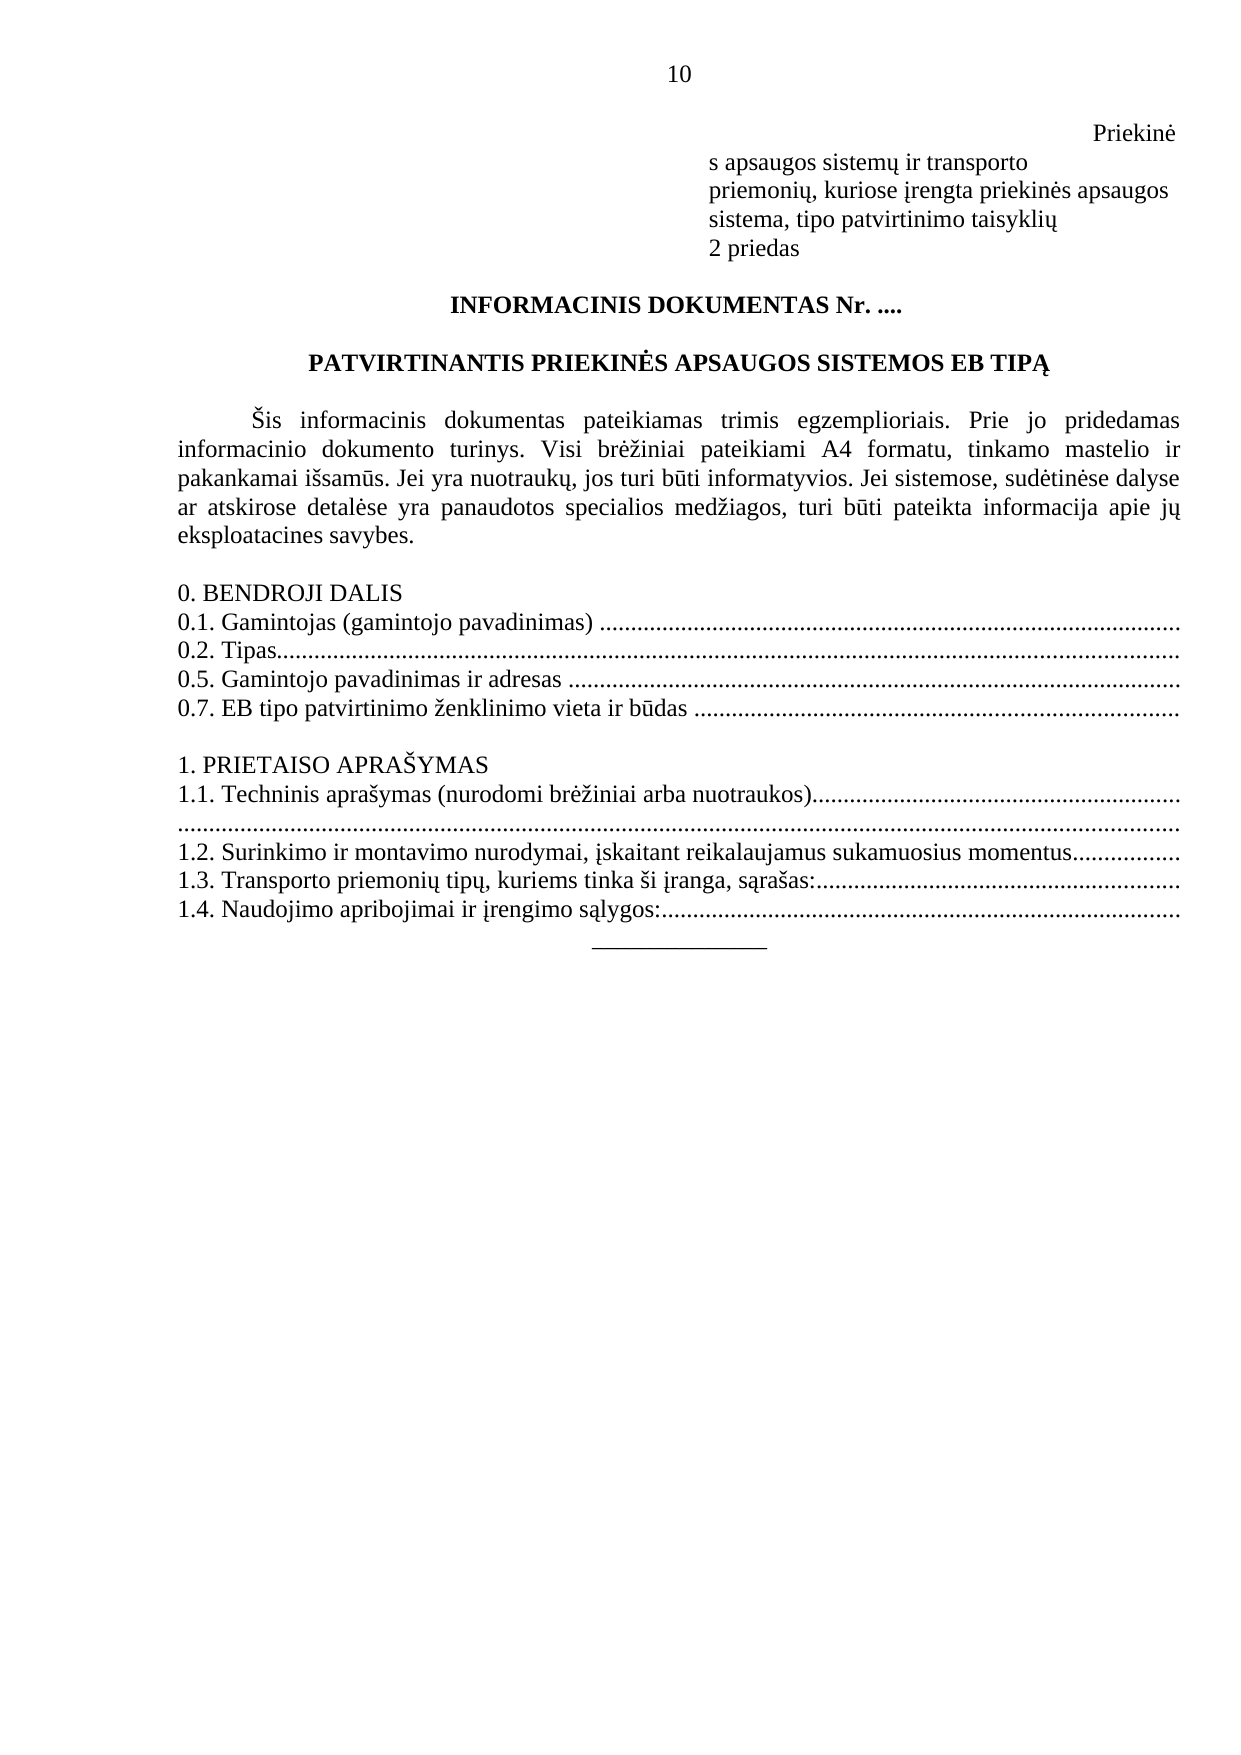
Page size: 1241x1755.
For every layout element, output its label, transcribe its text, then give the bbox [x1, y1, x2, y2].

text 0.2. Tipas [177, 636, 1181, 664]
text 0.1. Gamintojas (gamintojo pavadinimas) [177, 607, 1181, 636]
text 0.5. Gamintojo pavadinimas ir adresas [177, 664, 1181, 693]
text 1.2. Surinkimo ir montavimo nurodymai, įskaitant reikalaujamus sukamuosius momentus [177, 837, 1181, 866]
text sistema, tipo patvirtinimo taisyklių [177, 204, 1181, 233]
text 0.7. EB tipo patvirtinimo ženklinimo vieta ir būdas [177, 693, 1181, 722]
text ______________ [177, 923, 1181, 952]
text Šis informacinis dokumentas pateikiamas trimis egzemplioriais. Prie jo pridedamas informacinio dokumento turinys. Visi brėžiniai pateikiami A4 formatu, tinkamo mastelio ir pakankamai išsamūs. Jei yra nuotraukų, jos turi būti informatyvios. Jei sistemose, sudėtinėse dalyse ar atskirose detalėse yra panaudotos specialios medžiagos, turi būti pateikta informacija apie jų eksploatacines savybes. [177, 406, 1181, 549]
text patvirtinantis priekinės apsaugos sistemos EB tipą [177, 348, 1181, 377]
text 0. BENDROJI DALIS [177, 578, 1181, 607]
text 1.3. Transporto priemonių tipų, kuriems tinka ši įranga, sąrašas: [177, 866, 1181, 894]
text 1. PRIETAISO APRAŠYMAS [177, 751, 1181, 779]
text 1.4. Naudojimo apribojimai ir įrengimo sąlygos: [177, 894, 1181, 923]
text Priekinės apsaugos sistemų ir transporto [709, 118, 1181, 176]
text 1.1. Techninis aprašymas (nurodomi brėžiniai arba nuotraukos) [177, 779, 1181, 808]
text priemonių, kuriose įrengta priekinės apsaugos [177, 176, 1181, 204]
text 2 priedas [177, 233, 1181, 262]
text INFORMACINIS DOKUMENTAS Nr. .... [177, 291, 1181, 319]
